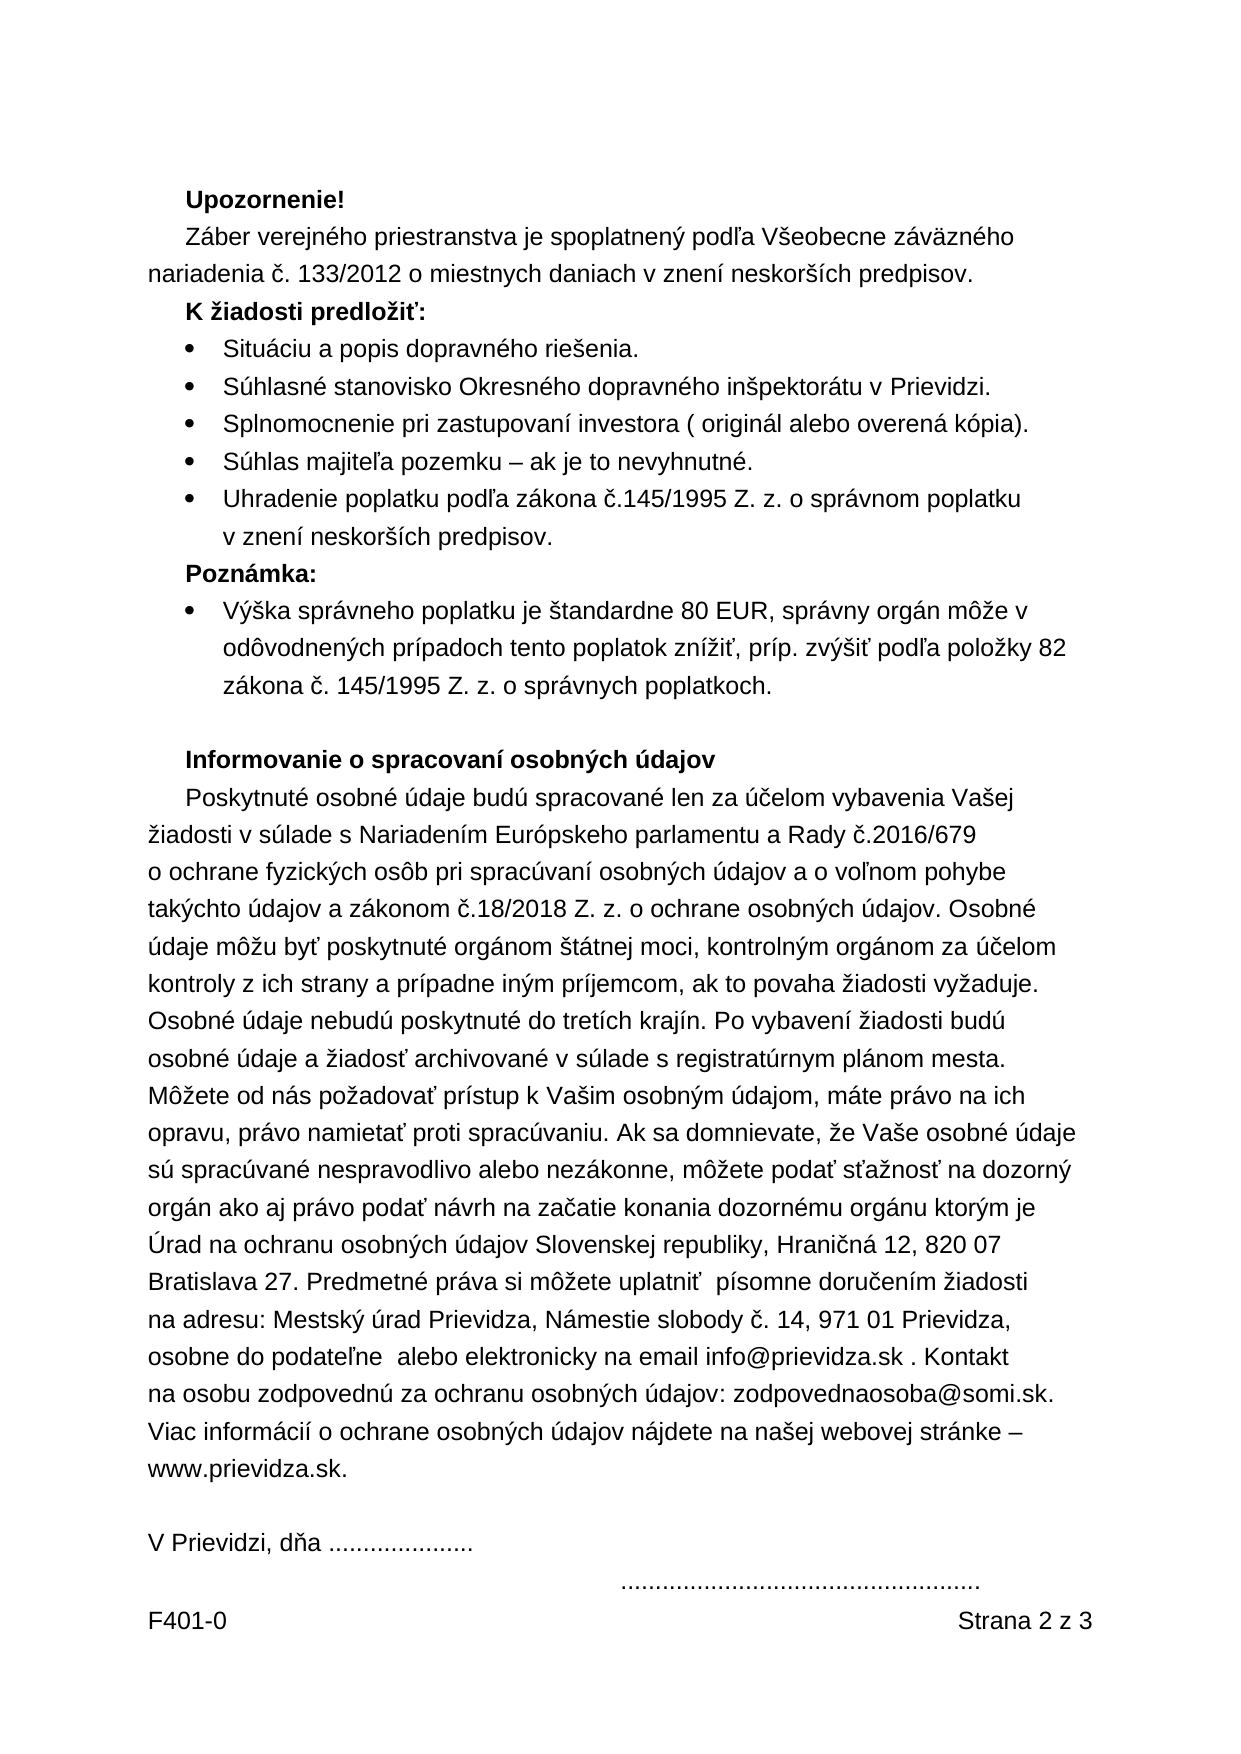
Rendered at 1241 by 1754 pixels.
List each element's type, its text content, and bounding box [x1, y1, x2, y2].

text Upozornenie! [148, 185, 1093, 214]
text K žiadosti predložiť: [148, 297, 1093, 326]
text .................................................... [620, 1566, 1093, 1594]
list Splnomocnenie pri zastupovaní investora ( originál alebo overená kópia). [185, 409, 1093, 438]
list Situáciu a popis dopravného riešenia. [185, 334, 1093, 363]
list Výška správneho poplatku je štandardne 80 EUR, správny orgán môže v odôvodnených prípadoch tento poplatok znížiť, príp. zvýšiť podľa položky 82 zákona č. 145/1995 Z. z. o správnych poplatkoch. [185, 596, 1093, 699]
list Uhradenie poplatku podľa zákona č.145/1995 Z. z. o správnom poplatku v znení neskorších predpisov. [185, 484, 1093, 550]
text Poskytnuté osobné údaje budú spracované len za účelom vybavenia Vašej žiadosti v súlade s Nariadením Európskeho parlamentu a Rady č.2016/679 o ochrane fyzických osôb pri spracúvaní osobných údajov a o voľnom pohybe takýchto údajov a zákonom č.18/2018 Z. z. o ochrane osobných údajov. Osobné údaje môžu byť poskytnuté orgánom štátnej moci, kontrolným orgánom za účelom kontroly z ich strany a prípadne iným príjemcom, ak to povaha žiadosti vyžaduje. Osobné údaje nebudú poskytnuté do tretích krajín. Po vybavení žiadosti budú osobné údaje a žiadosť archivované v súlade s registratúrnym plánom mesta. Môžete od nás požadovať prístup k Vašim osobným údajom, máte právo na ich opravu, právo namietať proti spracúvaniu. Ak sa domnievate, že Vaše osobné údaje sú spracúvané nespravodlivo alebo nezákonne, môžete podať sťažnosť na dozorný orgán ako aj právo podať návrh na začatie konania dozornému orgánu ktorým je Úrad na ochranu osobných údajov Slovenskej republiky, Hraničná 12, 820 07 Bratislava 27. Predmetné práva si môžete uplatniť písomne doručením žiadosti na adresu: Mestský úrad Prievidza, Námestie slobody č. 14, 971 01 Prievidza, osobne do podateľne alebo elektronicky na email info@prievidza.sk . Kontakt na osobu zodpovednú za ochranu osobných údajov: zodpovednaosoba@somi.sk. Viac informácií o ochrane osobných údajov nájdete na našej webovej stránke – www.prievidza.sk. [148, 783, 1093, 1483]
list Súhlas majiteľa pozemku – ak je to nevyhnutné. [185, 447, 1093, 475]
list Súhlasné stanovisko Okresného dopravného inšpektorátu v Prievidzi. [185, 372, 1093, 400]
text Záber verejného priestranstva je spoplatnený podľa Všeobecne záväzného nariadenia č. 133/2012 o miestnych daniach v znení neskorších predpisov. [148, 222, 1093, 288]
text Informovanie o spracovaní osobných údajov [148, 745, 1093, 774]
text Poznámka: [148, 559, 1093, 587]
text V Prievidzi, dňa ..................... [148, 1528, 1093, 1557]
